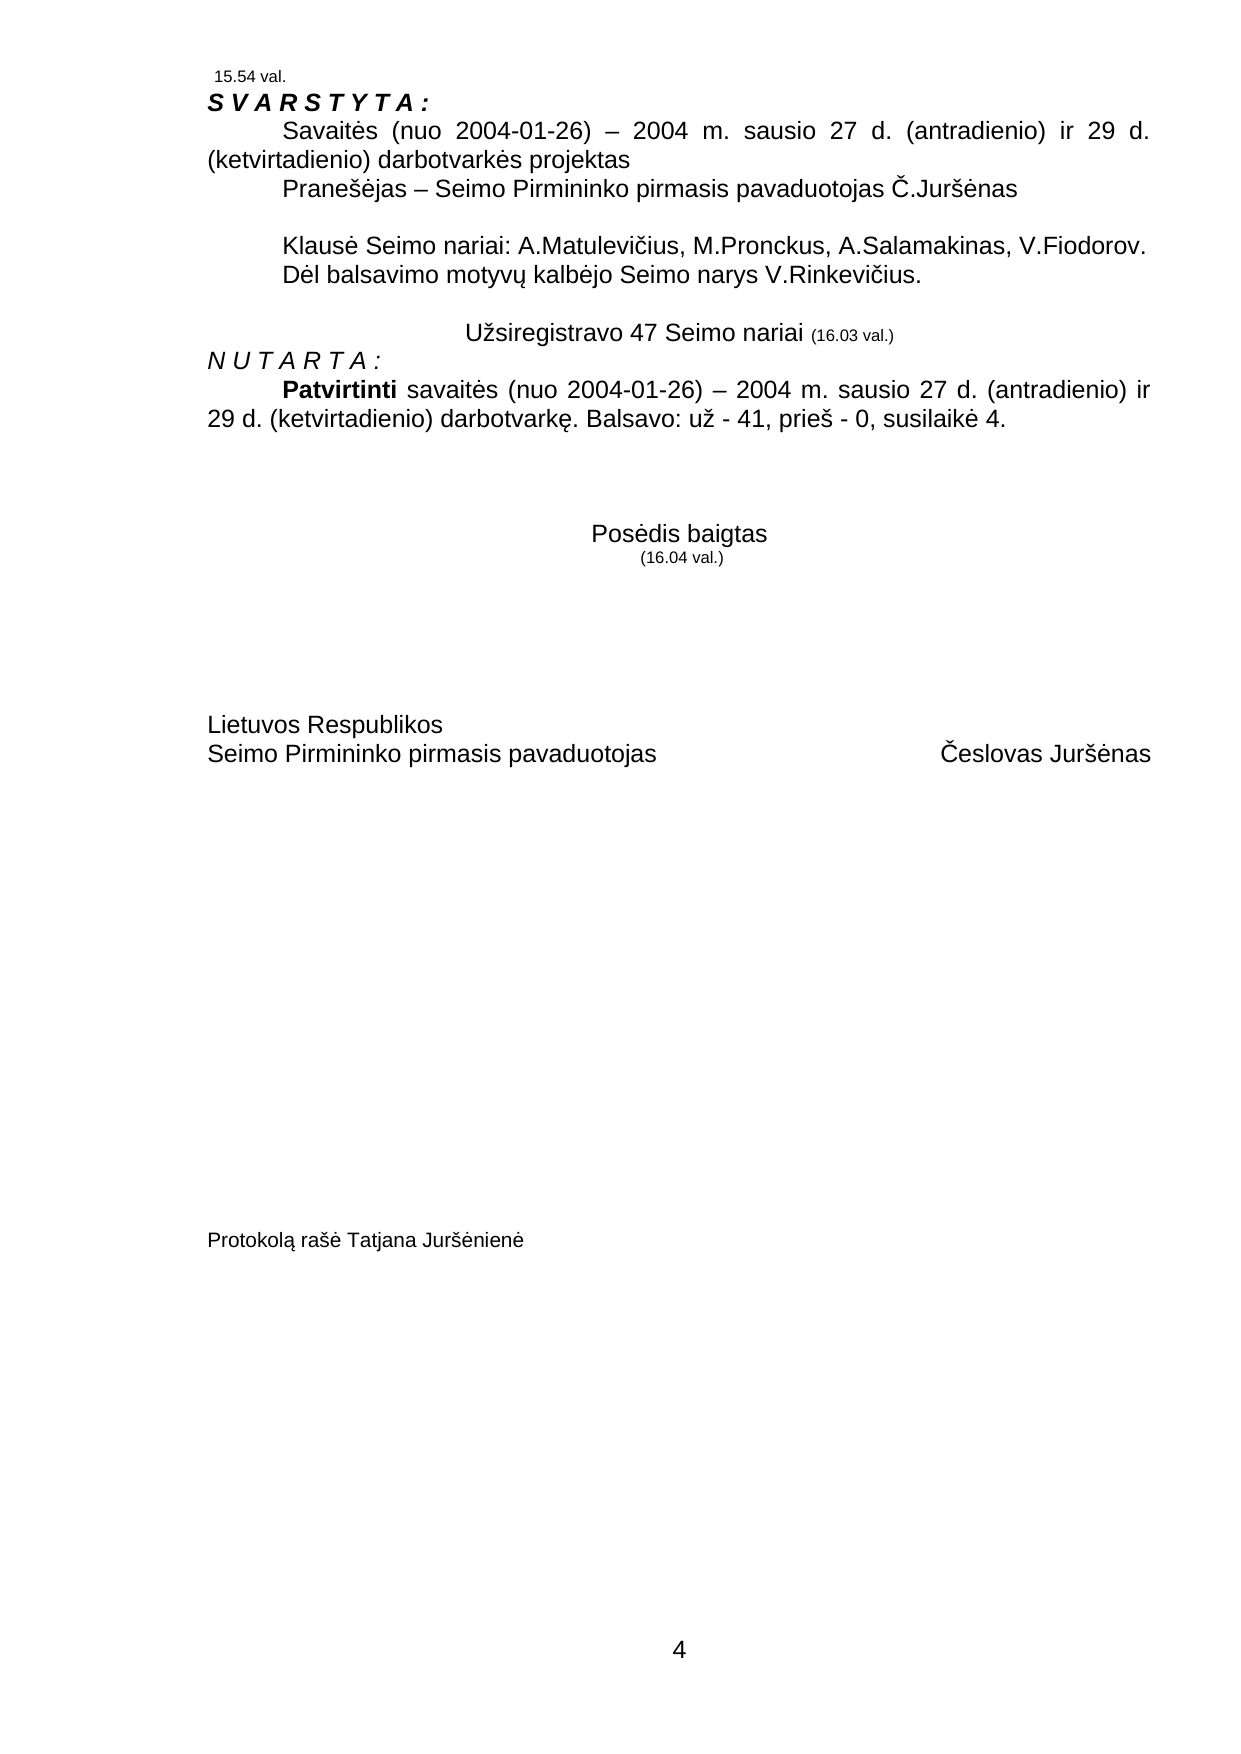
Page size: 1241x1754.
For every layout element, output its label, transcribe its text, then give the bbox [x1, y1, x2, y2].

text N U T A R T A : [207, 346, 1152, 375]
text S V A R S T Y T A : [207, 87, 1152, 116]
text Patvirtinti savaitės (nuo 2004-01-26) – 2004 m. sausio 27 d. (antradienio) ir 29 d. (ketvirtadienio) darbotvarkę. Balsavo: už - 41, prieš - 0, susilaikė 4. [207, 375, 1152, 432]
text Seimo Pirmininko pirmasis pavaduotojas Česlovas Juršėnas [207, 739, 1152, 768]
text Pranešėjas – Seimo Pirmininko pirmasis pavaduotojas Č.Juršėnas [207, 174, 1152, 202]
text Posėdis baigtas [207, 519, 1152, 547]
text Klausė Seimo nariai: A.Matulevičius, M.Pronckus, A.Salamakinas, V.Fiodorov. [207, 231, 1152, 260]
text Protokolą rašė Tatjana Juršėnienė [207, 1228, 1152, 1252]
text 15.54 val. [207, 59, 1152, 87]
text Dėl balsavimo motyvų kalbėjo Seimo narys V.Rinkevičius. [207, 260, 1152, 289]
text Lietuvos Respublikos [207, 710, 1152, 739]
text (16.04 val.) [207, 547, 1152, 567]
text Užsiregistravo 47 Seimo nariai (16.03 val.) [207, 317, 1152, 346]
text Savaitės (nuo 2004-01-26) – 2004 m. sausio 27 d. (antradienio) ir 29 d. (ketvirtadienio) darbotvarkės projektas [207, 116, 1152, 174]
